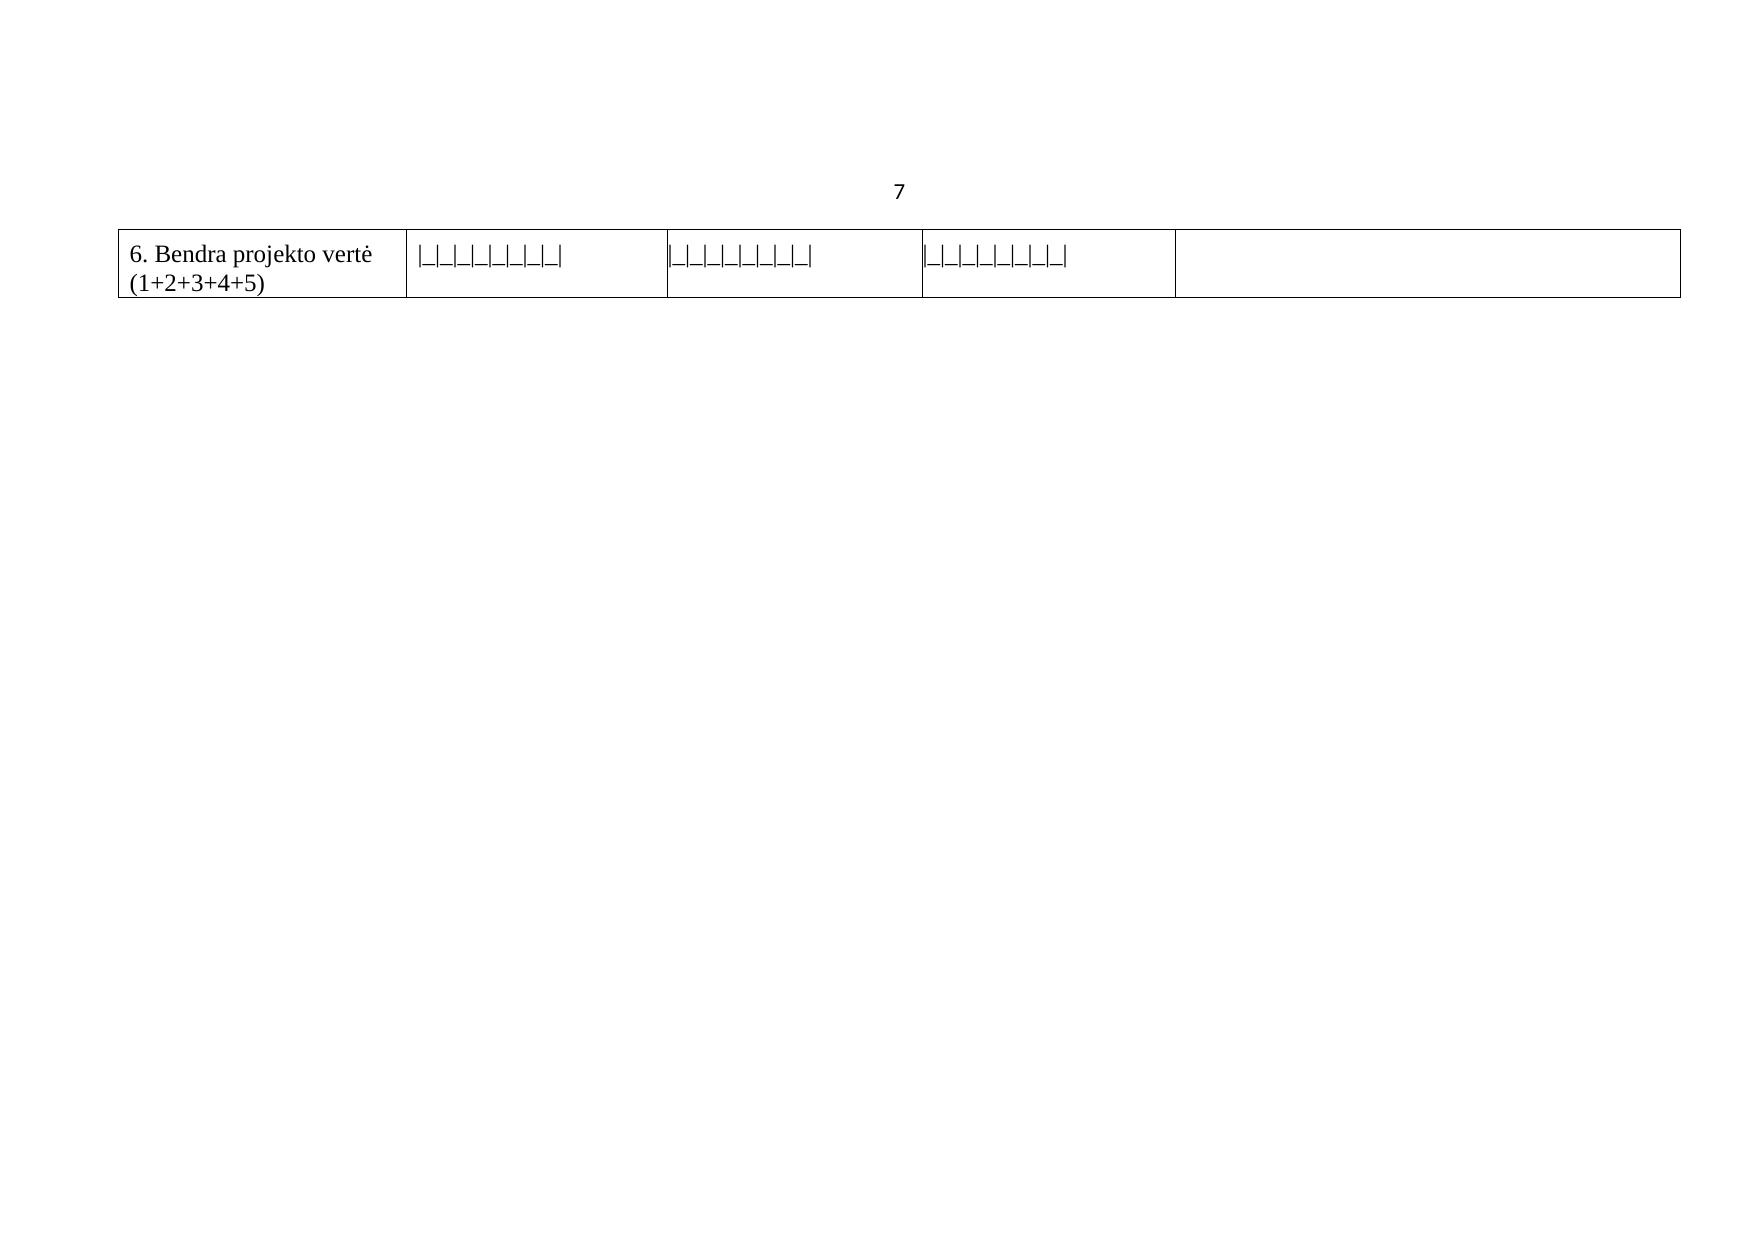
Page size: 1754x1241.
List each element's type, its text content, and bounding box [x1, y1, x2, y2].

table_cell |_|_|_|_|_|_|_|_| [407, 230, 667, 297]
table_cell [1176, 230, 1680, 297]
table_cell |_|_|_|_|_|_|_|_| [923, 230, 1175, 297]
table_cell 6. Bendra projekto vertė (1+2+3+4+5) [119, 230, 406, 297]
table_cell |_|_|_|_|_|_|_|_| [668, 230, 922, 297]
